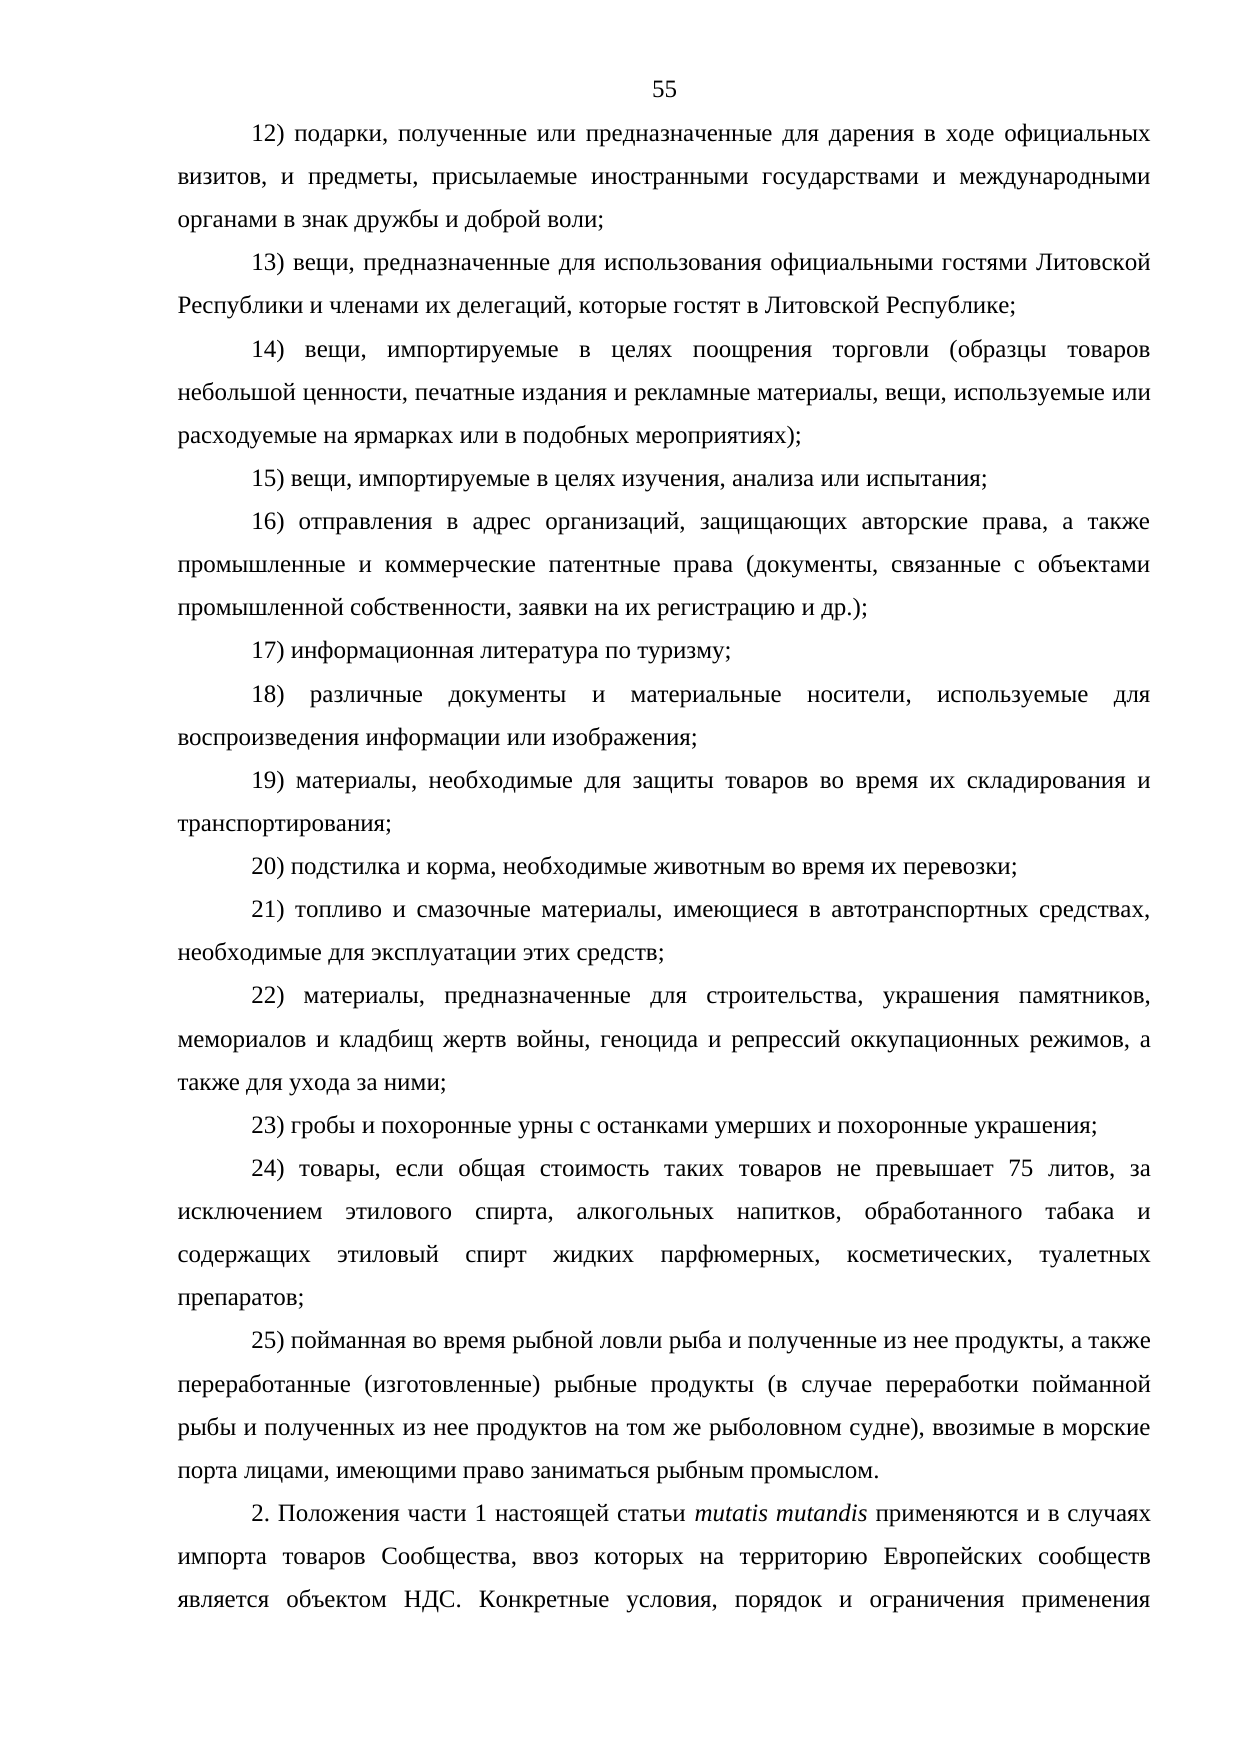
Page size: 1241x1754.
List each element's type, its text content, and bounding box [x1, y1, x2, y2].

text 13) вещи, предназначенные для использования официальными гостями Литовской Республики и членами их делегаций, которые гостят в Литовской Республике; [177, 247, 1152, 319]
text 14) вещи, импортируемые в целях поощрения торговли (образцы товаров небольшой ценности, печатные издания и рекламные материалы, вещи, используемые или расходуемые на ярмарках или в подобных мероприятиях); [177, 334, 1152, 449]
text 20) подстилка и корма, необходимые животным во время их перевозки; [177, 851, 1152, 880]
text 21) топливо и смазочные материалы, имеющиеся в автотранспортных средствах, необходимые для эксплуатации этих средств; [177, 894, 1152, 966]
text 17) информационная литература по туризму; [177, 636, 1152, 664]
text 16) отправления в адрес организаций, защищающих авторские права, а также промышленные и коммерческие патентные права (документы, связанные с объектами промышленной собственности, заявки на их регистрацию и др.); [177, 506, 1152, 621]
text 19) материалы, необходимые для защиты товаров во время их складирования и транспортирования; [177, 765, 1152, 837]
text 2. Положения части 1 настоящей статьи mutatis mutandis применяются и в случаях импорта товаров Сообщества, ввоз которых на территорию Европейских сообществ является объектом НДС. Конкретные условия, порядок и ограничения применения [177, 1498, 1152, 1613]
text 24) товары, если общая стоимость таких товаров не превышает 75 литов, за исключением этилового спирта, алкогольных напитков, обработанного табака и содержащих этиловый спирт жидких парфюмерных, косметических, туалетных препаратов; [177, 1153, 1152, 1311]
text 12) подарки, полученные или предназначенные для дарения в ходе официальных визитов, и предметы, присылаемые иностранными государствами и международными органами в знак дружбы и доброй воли; [177, 118, 1152, 233]
text 15) вещи, импортируемые в целях изучения, анализа или испытания; [177, 463, 1152, 492]
text 22) материалы, предназначенные для строительства, украшения памятников, мемориалов и кладбищ жертв войны, геноцида и репрессий оккупационных режимов, а также для ухода за ними; [177, 981, 1152, 1096]
text 18) различные документы и материальные носители, используемые для воспроизведения информации или изображения; [177, 679, 1152, 751]
text 23) гробы и похоронные урны с останками умерших и похоронные украшения; [177, 1110, 1152, 1139]
text 25) пойманная во время рыбной ловли рыба и полученные из нее продукты, а также переработанные (изготовленные) рыбные продукты (в случае переработки пойманной рыбы и полученных из нее продуктов на том же рыболовном судне), ввозимые в морские порта лицами, имеющими право заниматься рыбным промыслом. [177, 1326, 1152, 1484]
